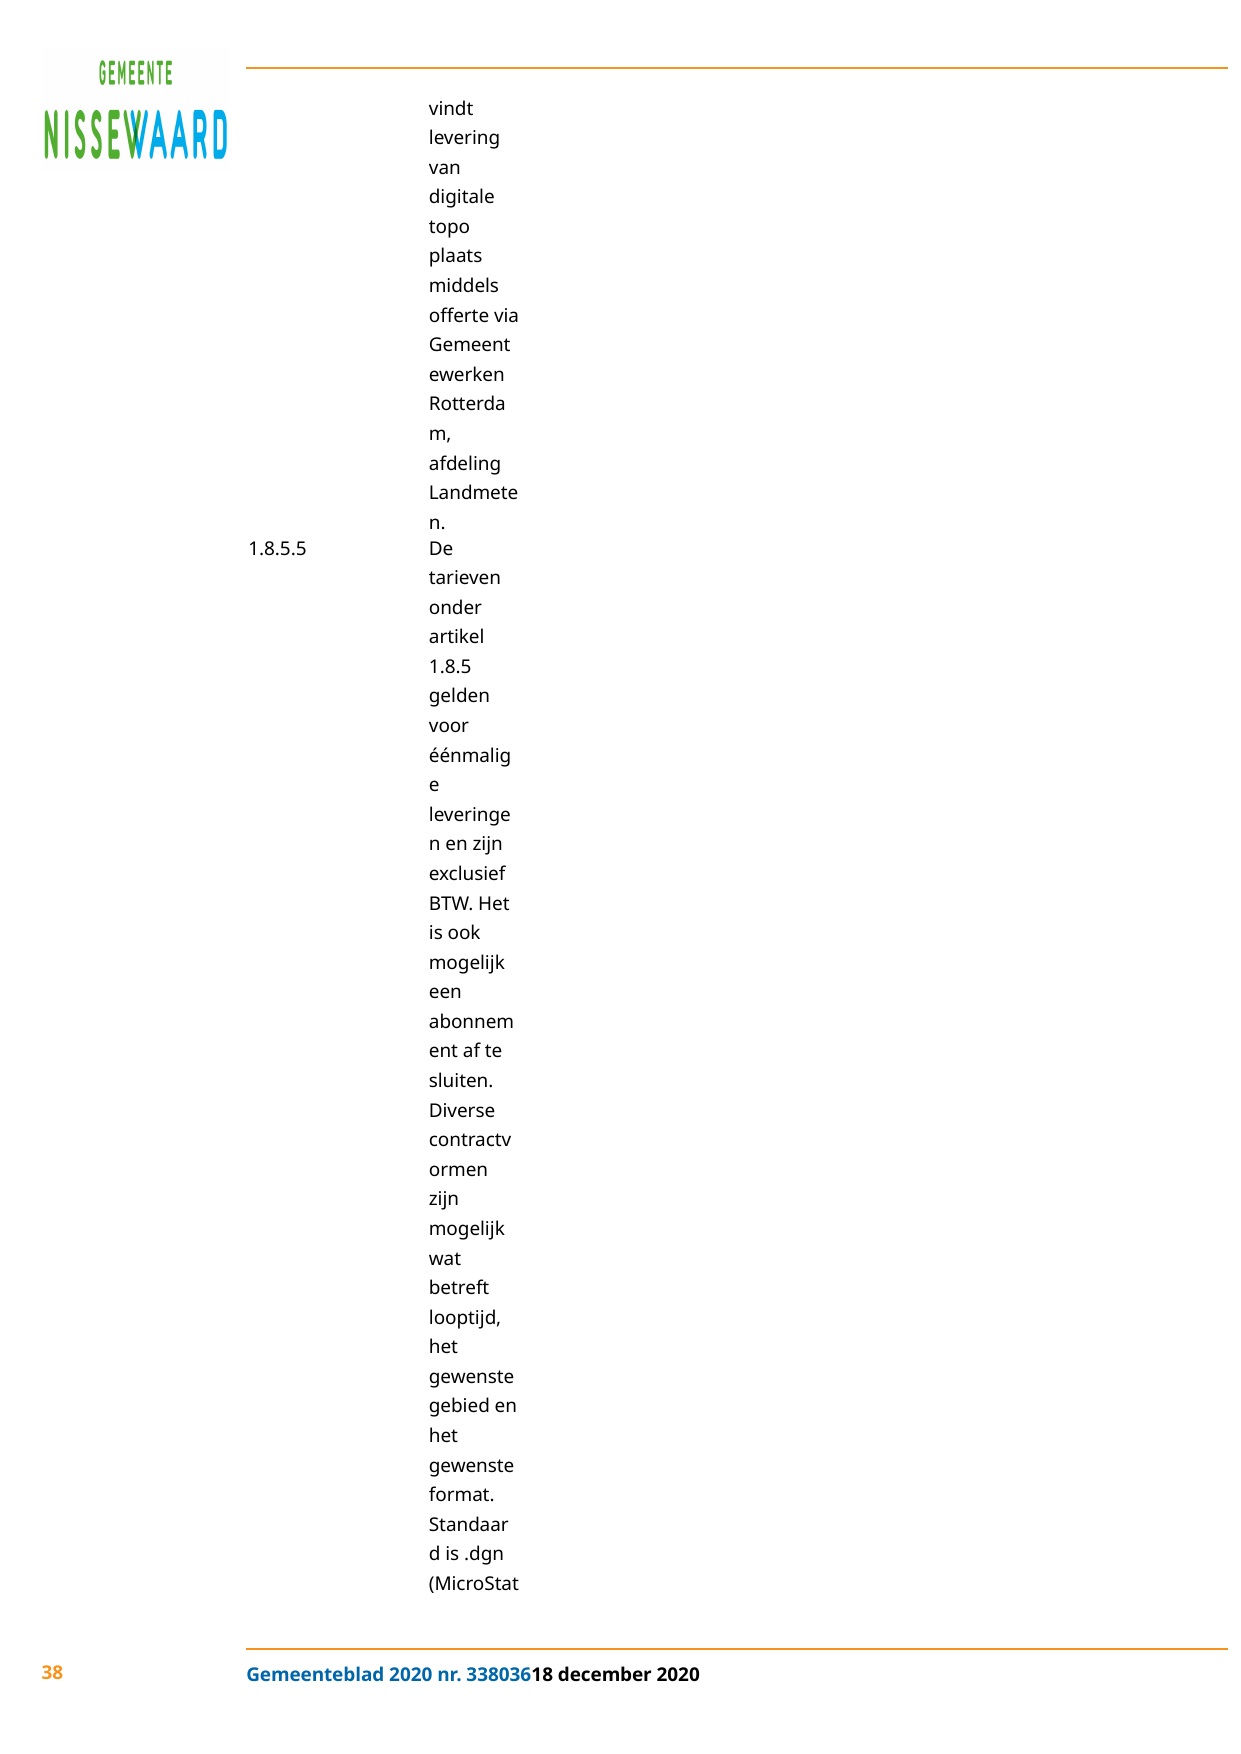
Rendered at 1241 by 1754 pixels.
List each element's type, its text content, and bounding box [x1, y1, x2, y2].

table_cell [338, 535, 429, 1596]
table_cell [519, 535, 609, 1596]
table_cell [519, 95, 609, 535]
table_cell De tarieven onder artikel 1.8.5 gelden voor éénmalige leveringen en zijn exclusief BTW. Het is ook mogelijk een abonnement af te sluiten. Diverse contractvormen zijn mogelijk wat betreft looptijd, het gewenste gebied en het gewenste format. Standaard is .dgn (MicroStat [429, 535, 519, 1596]
table_cell vindt levering van digitale topo plaats middels offerte via Gemeentewerken Rotterdam, afdeling Landmeten. [429, 95, 519, 535]
table_cell [338, 95, 429, 535]
table_cell [248, 95, 338, 535]
table_cell 1.8.5.5 [248, 535, 338, 1596]
picture [41, 47, 231, 172]
